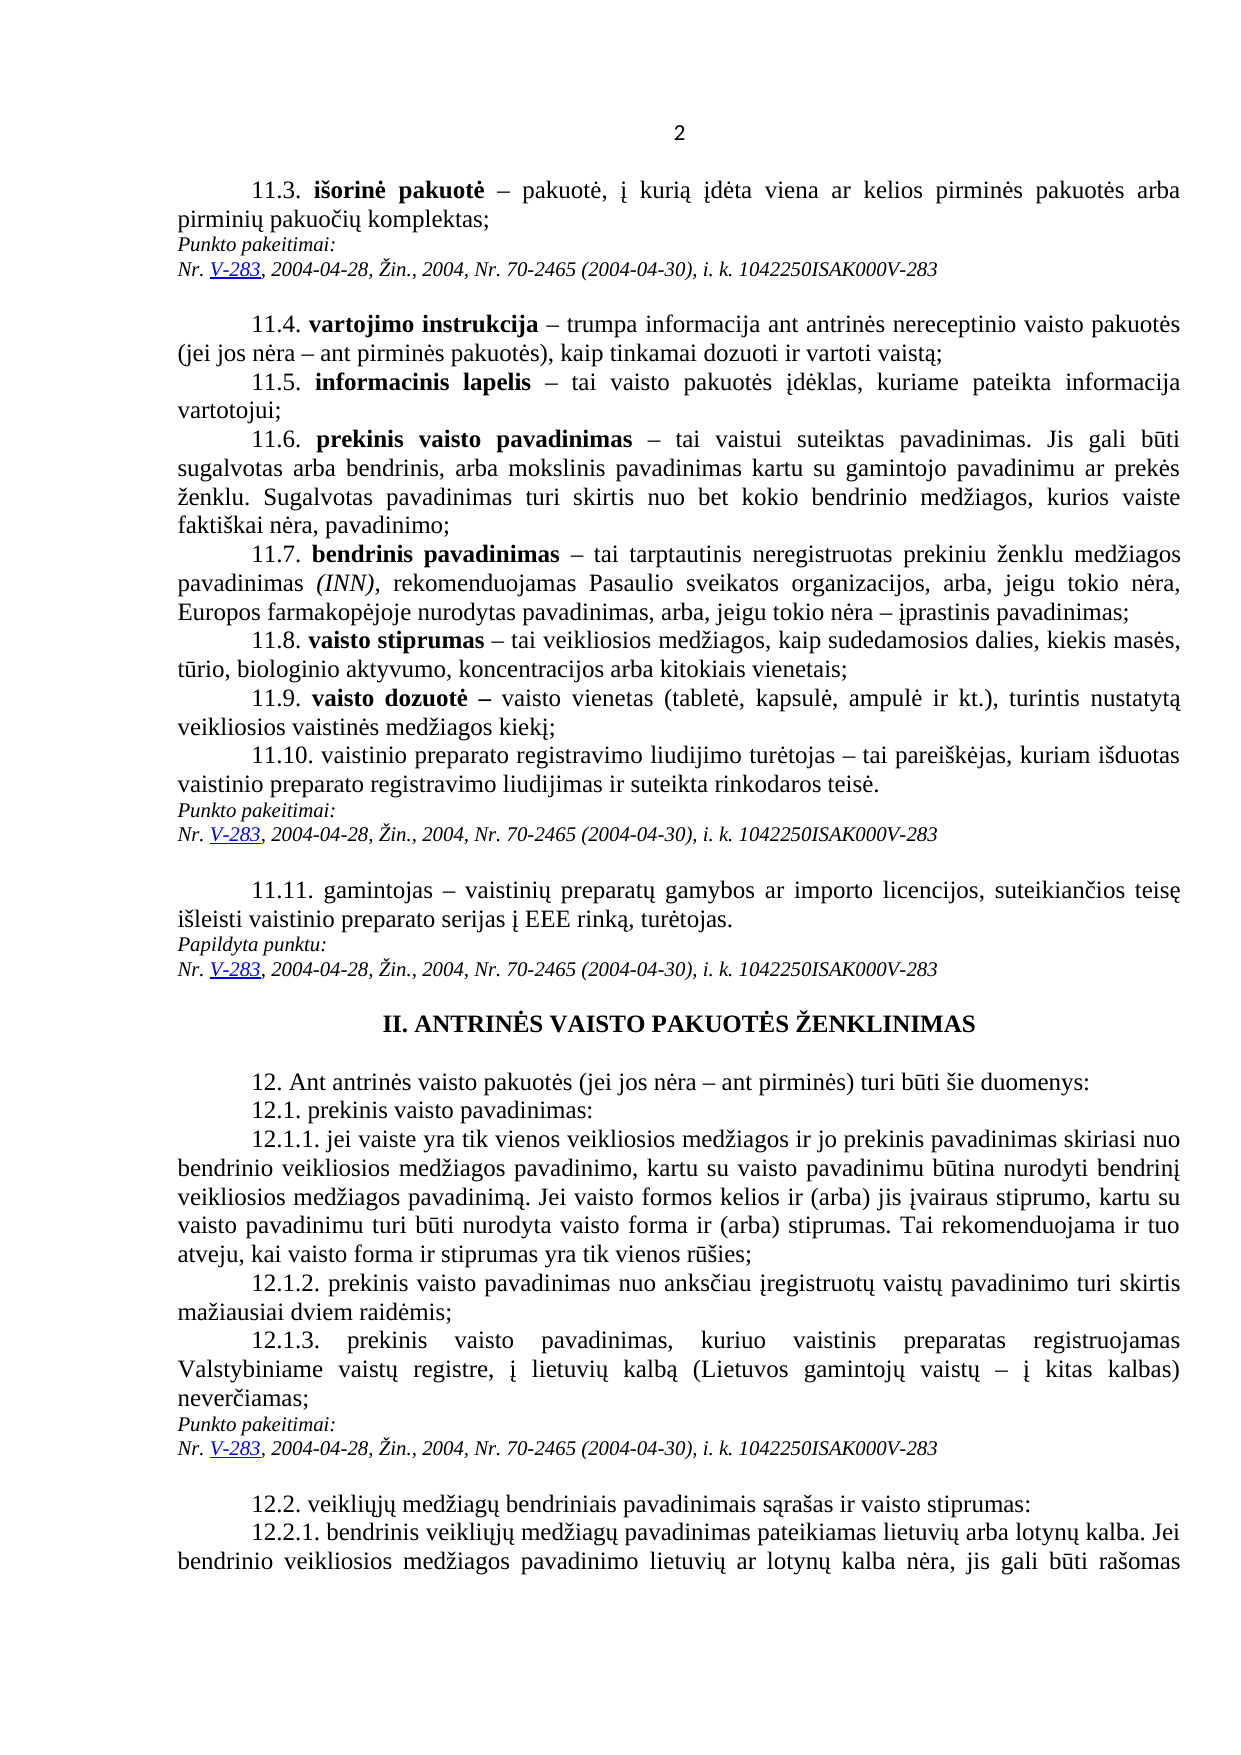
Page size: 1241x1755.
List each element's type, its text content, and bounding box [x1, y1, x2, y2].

text 11.6. prekinis vaisto pavadinimas – tai vaistui suteiktas pavadinimas. Jis gali būti sugalvotas arba bendrinis, arba mokslinis pavadinimas kartu su gamintojo pavadinimu ar prekės ženklu. Sugalvotas pavadinimas turi skirtis nuo bet kokio bendrinio medžiagos, kurios vaiste faktiškai nėra, pavadinimo; [177, 424, 1181, 539]
text II. ANTRINĖS VAISTO PAKUOTĖS ŽENKLINIMAS [177, 1009, 1181, 1038]
text 12. Ant antrinės vaisto pakuotės (jei jos nėra – ant pirminės) turi būti šie duomenys: [177, 1067, 1181, 1096]
text Nr. V-283, 2004-04-28, Žin., 2004, Nr. 70-2465 (2004-04-30), i. k. 1042250ISAK000V-283 [177, 256, 1181, 281]
text 11.11. gamintojas – vaistinių preparatų gamybos ar importo licencijos, suteikiančios teisę išleisti vaistinio preparato serijas į EEE rinką, turėtojas. [177, 875, 1181, 932]
text 11.8. vaisto stiprumas – tai veikliosios medžiagos, kaip sudedamosios dalies, kiekis masės, tūrio, biologinio aktyvumo, koncentracijos arba kitokiais vienetais; [177, 626, 1181, 683]
text 12.1.1. jei vaiste yra tik vienos veikliosios medžiagos ir jo prekinis pavadinimas skiriasi nuo bendrinio veikliosios medžiagos pavadinimo, kartu su vaisto pavadinimu būtina nurodyti bendrinį veikliosios medžiagos pavadinimą. Jei vaisto formos kelios ir (arba) jis įvairaus stiprumo, kartu su vaisto pavadinimu turi būti nurodyta vaisto forma ir (arba) stiprumas. Tai rekomenduojama ir tuo atveju, kai vaisto forma ir stiprumas yra tik vienos rūšies; [177, 1124, 1181, 1268]
text 12.2. veikliųjų medžiagų bendriniais pavadinimais sąrašas ir vaisto stiprumas: [177, 1489, 1181, 1517]
text Papildyta punktu: [177, 932, 1181, 956]
text 12.1.2. prekinis vaisto pavadinimas nuo anksčiau įregistruotų vaistų pavadinimo turi skirtis mažiausiai dviem raidėmis; [177, 1268, 1181, 1326]
text Punkto pakeitimai: [177, 1412, 1181, 1436]
text 12.2.1. bendrinis veikliųjų medžiagų pavadinimas pateikiamas lietuvių arba lotynų kalba. Jei bendrinio veikliosios medžiagos pavadinimo lietuvių ar lotynų kalba nėra, jis gali būti rašomas [177, 1517, 1181, 1575]
text 11.4. vartojimo instrukcija – trumpa informacija ant antrinės nereceptinio vaisto pakuotės (jei jos nėra – ant pirminės pakuotės), kaip tinkamai dozuoti ir vartoti vaistą; [177, 309, 1181, 367]
text Punkto pakeitimai: [177, 232, 1181, 256]
text 12.1.3. prekinis vaisto pavadinimas, kuriuo vaistinis preparatas registruojamas Valstybiniame vaistų registre, į lietuvių kalbą (Lietuvos gamintojų vaistų – į kitas kalbas) neverčiamas; [177, 1326, 1181, 1412]
text Nr. V-283, 2004-04-28, Žin., 2004, Nr. 70-2465 (2004-04-30), i. k. 1042250ISAK000V-283 [177, 1436, 1181, 1460]
text 12.1. prekinis vaisto pavadinimas: [177, 1096, 1181, 1124]
text 11.10. vaistinio preparato registravimo liudijimo turėtojas – tai pareiškėjas, kuriam išduotas vaistinio preparato registravimo liudijimas ir suteikta rinkodaros teisė. [177, 741, 1181, 798]
text Punkto pakeitimai: [177, 798, 1181, 822]
text Nr. V-283, 2004-04-28, Žin., 2004, Nr. 70-2465 (2004-04-30), i. k. 1042250ISAK000V-283 [177, 956, 1181, 981]
text 11.7. bendrinis pavadinimas – tai tarptautinis neregistruotas prekiniu ženklu medžiagos pavadinimas (INN), rekomenduojamas Pasaulio sveikatos organizacijos, arba, jeigu tokio nėra, Europos farmakopėjoje nurodytas pavadinimas, arba, jeigu tokio nėra – įprastinis pavadinimas; [177, 539, 1181, 626]
text 11.5. informacinis lapelis – tai vaisto pakuotės įdėklas, kuriame pateikta informacija vartotojui; [177, 367, 1181, 424]
text 11.3. išorinė pakuotė – pakuotė, į kurią įdėta viena ar kelios pirminės pakuotės arba pirminių pakuočių komplektas; [177, 175, 1181, 232]
text Nr. V-283, 2004-04-28, Žin., 2004, Nr. 70-2465 (2004-04-30), i. k. 1042250ISAK000V-283 [177, 822, 1181, 846]
text 11.9. vaisto dozuotė – vaisto vienetas (tabletė, kapsulė, ampulė ir kt.), turintis nustatytą veikliosios vaistinės medžiagos kiekį; [177, 683, 1181, 741]
